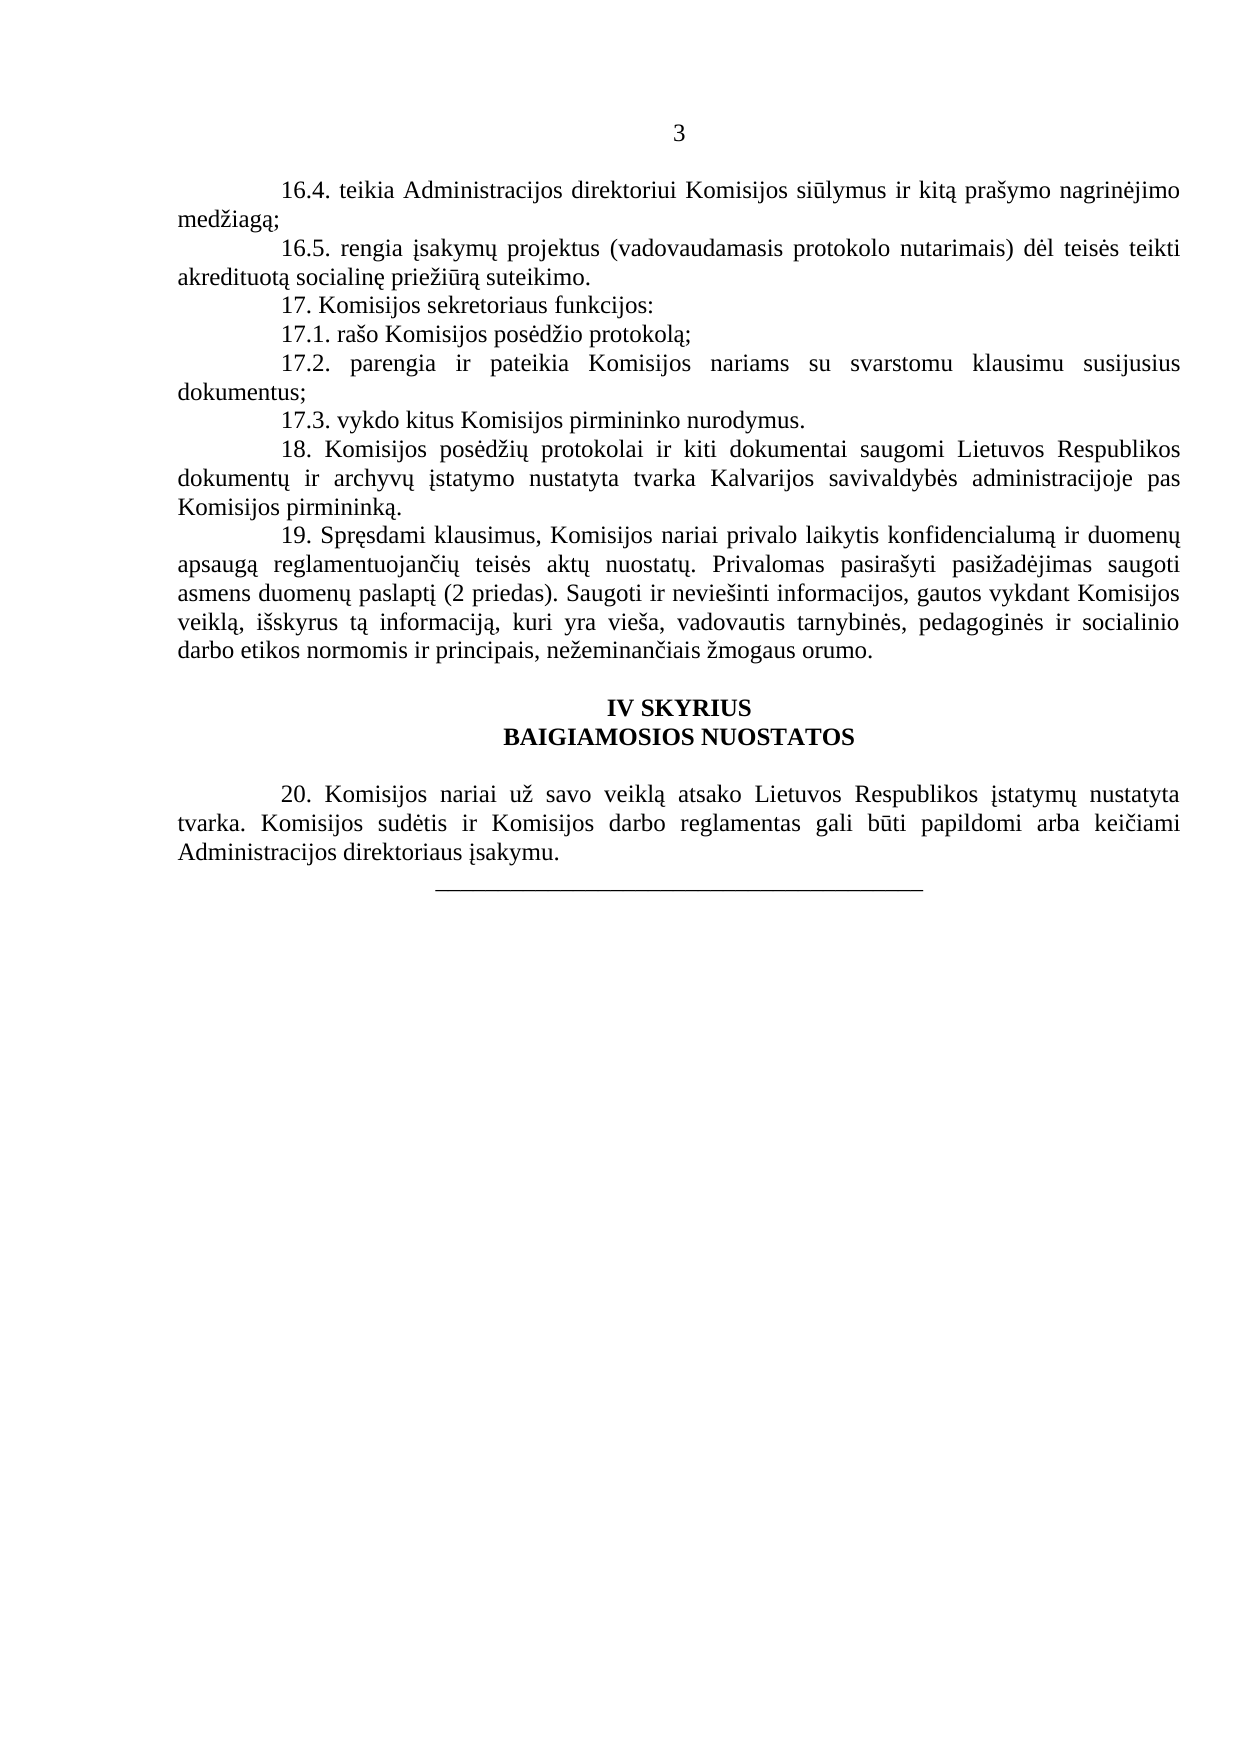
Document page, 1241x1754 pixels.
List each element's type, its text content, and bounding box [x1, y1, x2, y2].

text 16.4. teikia Administracijos direktoriui Komisijos siūlymus ir kitą prašymo nagrinėjimo medžiagą; [177, 176, 1181, 233]
text 17.2. parengia ir pateikia Komisijos nariams su svarstomu klausimu susijusius dokumentus; [177, 348, 1181, 406]
text 17. Komisijos sekretoriaus funkcijos: [177, 291, 1181, 319]
text 17.1. rašo Komisijos posėdžio protokolą; [177, 319, 1181, 348]
text 18. Komisijos posėdžių protokolai ir kiti dokumentai saugomi Lietuvos Respublikos dokumentų ir archyvų įstatymo nustatyta tvarka Kalvarijos savivaldybės administracijoje pas Komisijos pirmininką. [177, 434, 1181, 521]
text 16.5. rengia įsakymų projektus (vadovaudamasis protokolo nutarimais) dėl teisės teikti akredituotą socialinę priežiūrą suteikimo. [177, 233, 1181, 291]
text 19. Spręsdami klausimus, Komisijos nariai privalo laikytis konfidencialumą ir duomenų apsaugą reglamentuojančių teisės aktų nuostatų. Privalomas pasirašyti pasižadėjimas saugoti asmens duomenų paslaptį (2 priedas). Saugoti ir neviešinti informacijos, gautos vykdant Komisijos veiklą, išskyrus tą informaciją, kuri yra vieša, vadovautis tarnybinės, pedagoginės ir socialinio darbo etikos normomis ir principais, nežeminančiais žmogaus orumo. [177, 521, 1181, 664]
text 17.3. vykdo kitus Komisijos pirmininko nurodymus. [177, 406, 1181, 434]
text 20. Komisijos nariai už savo veiklą atsako Lietuvos Respublikos įstatymų nustatyta tvarka. Komisijos sudėtis ir Komisijos darbo reglamentas gali būti papildomi arba keičiami Administracijos direktoriaus įsakymu. [177, 779, 1181, 866]
text IV SKYRIUS [177, 693, 1181, 722]
text BAIGIAMOSIOS NUOSTATOS [177, 722, 1181, 751]
text _______________________________________ [177, 866, 1181, 894]
